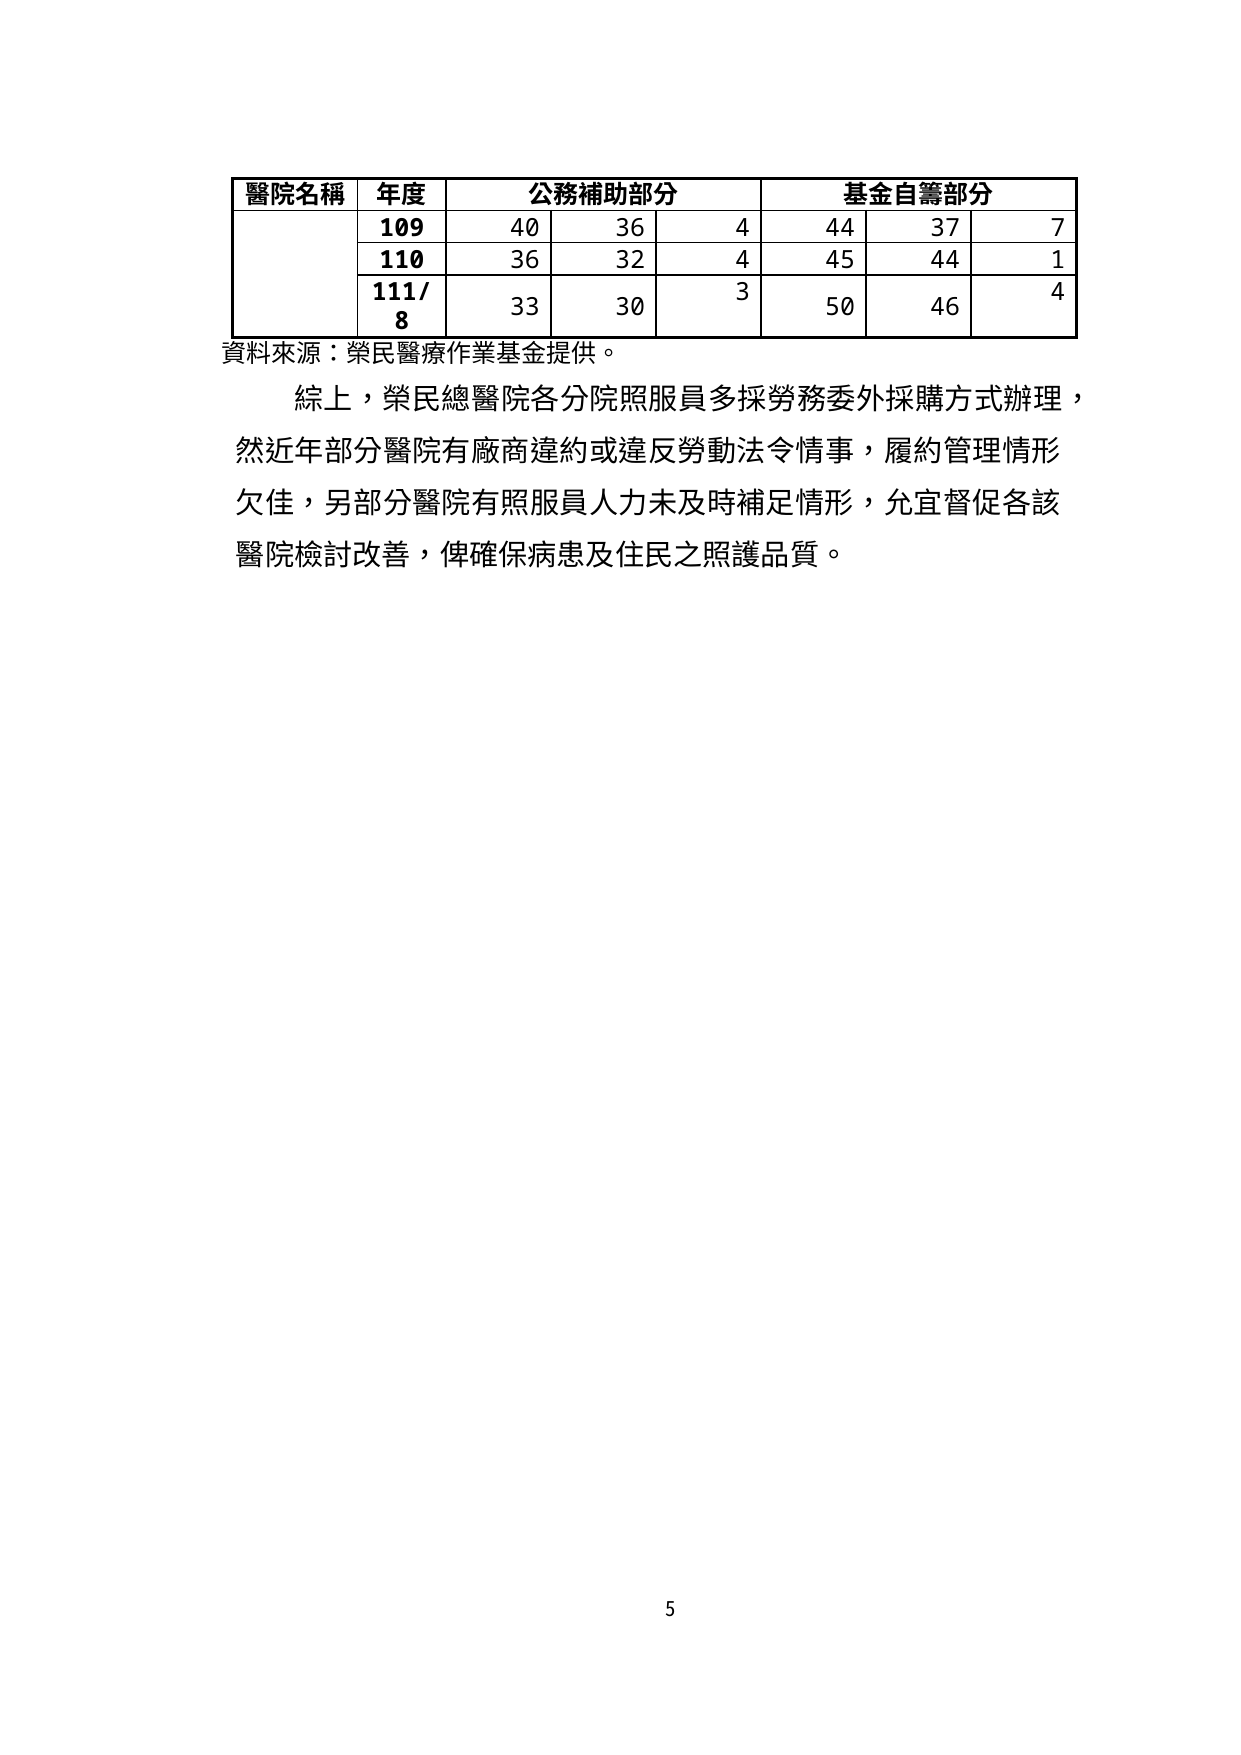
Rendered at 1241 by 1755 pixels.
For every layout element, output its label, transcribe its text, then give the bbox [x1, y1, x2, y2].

table_cell 33 [447, 276, 550, 336]
table_cell 50 [762, 276, 865, 336]
table_cell 109 [358, 211, 445, 242]
table_cell 4 [657, 243, 760, 274]
table_cell 37 [867, 211, 970, 242]
text 綜上，榮民總醫院各分院照服員多採勞務委外採購方式辦理，然近年部分醫院有廠商違約或違反勞動法令情事，履約管理情形欠佳，另部分醫院有照服員人力未及時補足情形，允宜督促各該醫院檢討改善，俾確保病患及住民之照護品質。 [236, 368, 1063, 576]
table_cell 45 [762, 243, 865, 274]
table_header 醫院名稱 [234, 180, 357, 209]
table_cell 111/8 [358, 276, 445, 336]
table_header 基金自籌部分 [762, 180, 1075, 209]
table_cell 44 [867, 243, 970, 274]
table_cell 36 [552, 211, 655, 242]
table_cell 36 [447, 243, 550, 274]
table_cell [234, 211, 357, 336]
table_cell 44 [762, 211, 865, 242]
table_cell 7 [972, 211, 1075, 242]
table_cell 46 [867, 276, 970, 336]
table_cell 110 [358, 243, 445, 274]
table_cell 4 [657, 211, 760, 242]
table_header 年度 [358, 180, 445, 209]
table_cell 1 [972, 243, 1075, 274]
table_cell 3 [657, 276, 760, 336]
table_cell 32 [552, 243, 655, 274]
table_cell 4 [972, 276, 1075, 336]
text 資料來源：榮民醫療作業基金提供。 [222, 339, 1063, 368]
table_cell 30 [552, 276, 655, 336]
table_header 公務補助部分 [447, 180, 760, 209]
table_cell 40 [447, 211, 550, 242]
